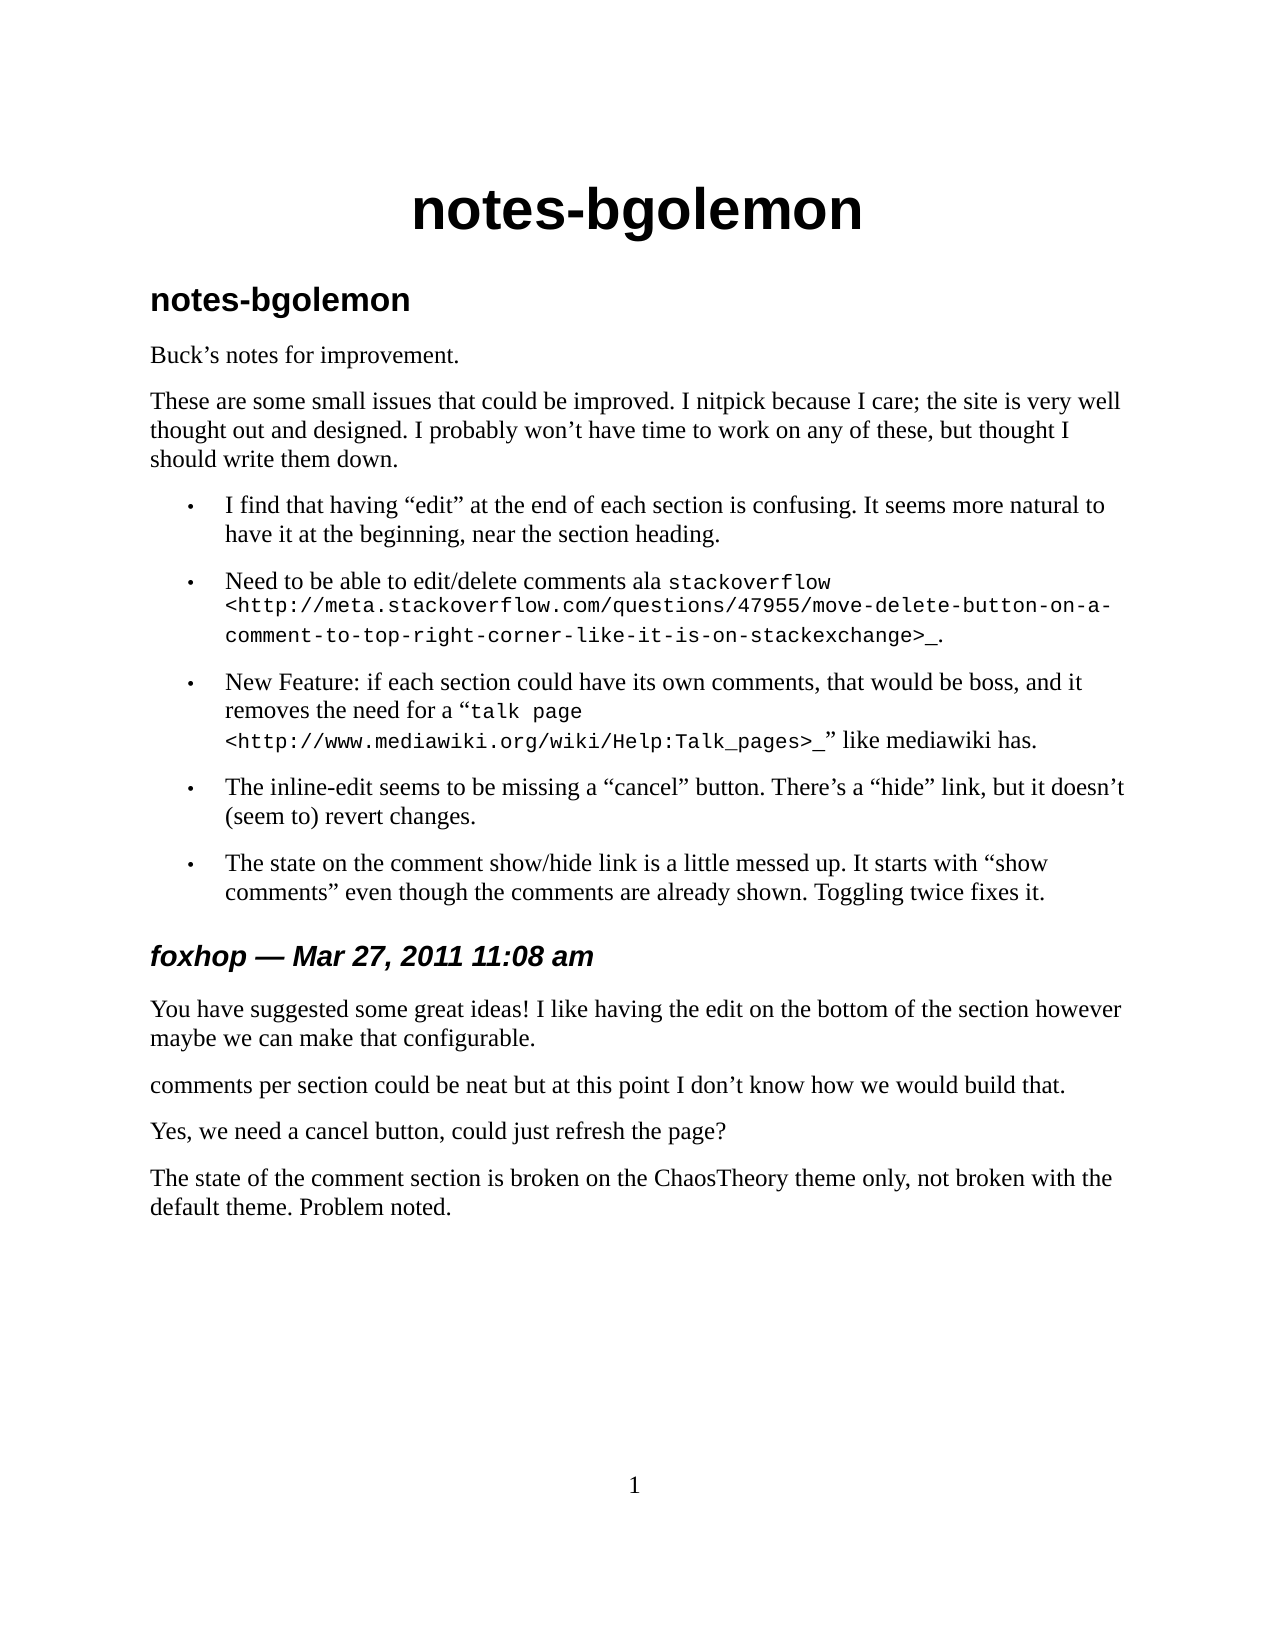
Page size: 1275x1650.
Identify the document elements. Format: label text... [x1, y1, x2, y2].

list I find that having “edit” at the end of each section is confusing. It seems more natural to have it at the beginning, near the section heading. [187, 491, 1125, 548]
title notes-bgolemon [150, 175, 1125, 242]
text Yes, we need a cancel button, could just refresh the page? [150, 1116, 1125, 1145]
list The state on the comment show/hide link is a little messed up. It starts with “show comments” even though the comments are already shown. Toggling twice fixes it. [187, 848, 1125, 905]
text The state of the comment section is broken on the ChaosTheory theme only, not broken with the default theme. Problem noted. [150, 1163, 1125, 1221]
subtitle notes-bgolemon [150, 279, 1125, 318]
text comments per section could be neat but at this point I don’t know how we would build that. [150, 1070, 1125, 1098]
list New Feature: if each section could have its own comments, that would be boss, and it removes the need for a “talk page <http://www.mediawiki.org/wiki/Help:Talk_pages>_” like mediawiki has. [187, 667, 1125, 754]
text Buck’s notes for improvement. [150, 340, 1125, 368]
list Need to be able to edit/delete comments ala stackoverflow <http://meta.stackoverflow.com/questions/47955/move-delete-button-on-a-comment-to-top-right-corner-like-it-is-on-stackexchange>_. [187, 566, 1125, 649]
text These are some small issues that could be improved. I nitpick because I care; the site is very well thought out and designed. I probably won’t have time to work on any of these, but thought I should write them down. [150, 386, 1125, 473]
text You have suggested some great ideas! I like having the edit on the bottom of the section however maybe we can make that configurable. [150, 994, 1125, 1052]
subtitle foxhop — Mar 27, 2011 11:08 am [150, 939, 1125, 973]
list The inline-edit seems to be missing a “cancel” button. There’s a “hide” link, but it doesn’t (seem to) revert changes. [187, 772, 1125, 830]
